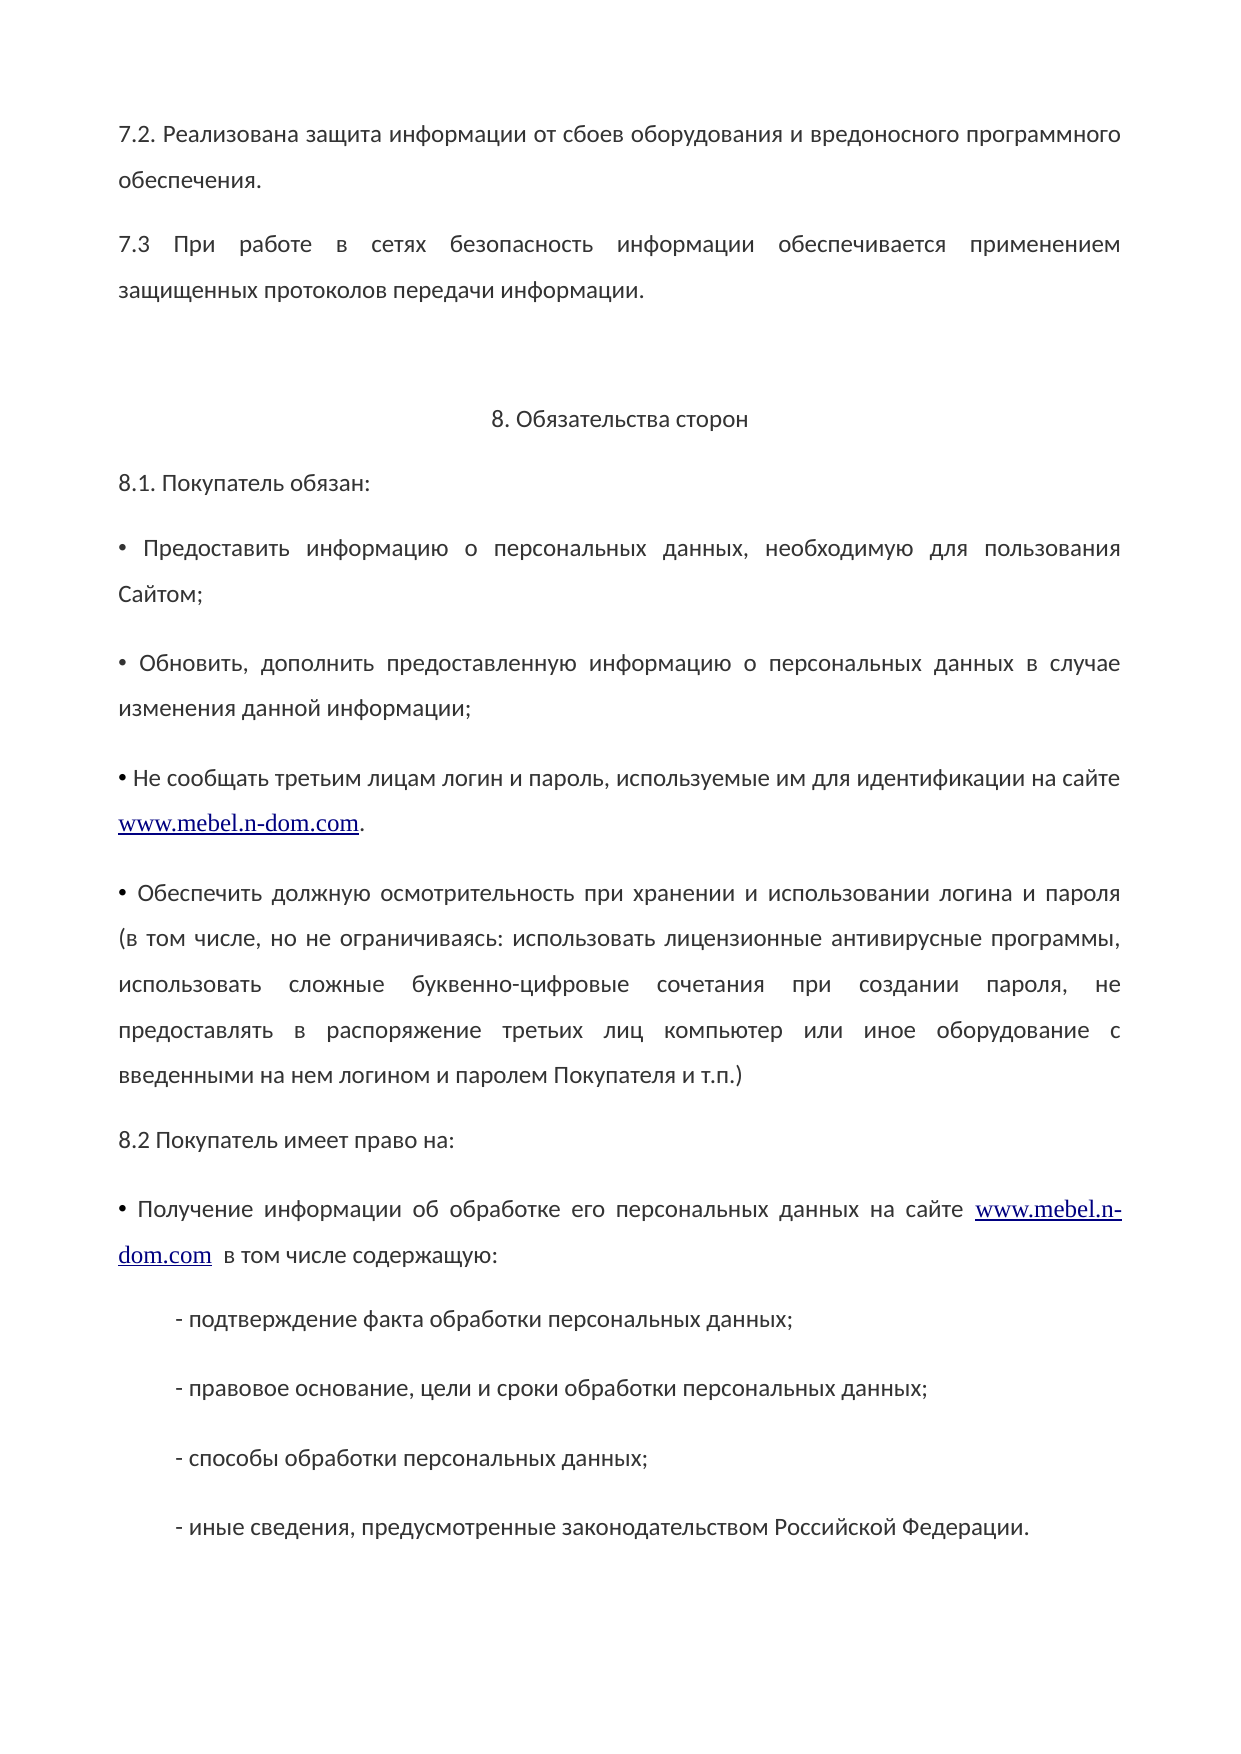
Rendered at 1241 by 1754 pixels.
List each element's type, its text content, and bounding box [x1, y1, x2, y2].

list Не сообщать третьим лицам логин и пароль, используемые им для идентификации на сайте www.mebel.n-dom.com. [118, 762, 1122, 838]
list Получение информации об обработке его персональных данных на сайте www.mebel.n-dom.com в том числе содержащую: [118, 1193, 1122, 1269]
list - подтверждение факта обработки персональных данных; [175, 1303, 1122, 1334]
list Обновить, дополнить предоставленную информацию о персональных данных в случае изменения данной информации; [118, 647, 1122, 723]
list 8.2 Покупатель имеет право на: [118, 1124, 1122, 1154]
list 7.3 При работе в сетях безопасность информации обеспечивается применением защищенных протоколов передачи информации. [118, 228, 1122, 304]
list - способы обработки персональных данных; [175, 1442, 1122, 1472]
list - иные сведения, предусмотренные законодательством Российской Федерации. [175, 1511, 1122, 1541]
text 8.1. Покупатель обязан: [118, 467, 1122, 498]
list Обеспечить должную осмотрительность при хранении и использовании логина и пароля (в том числе, но не ограничиваясь: использовать лицензионные антивирусные программы, использовать сложные буквенно-цифровые сочетания при создании пароля, не предоставлять в распоряжение третьих лиц компьютер или иное оборудование с введенными на нем логином и паролем Покупателя и т.п.) [118, 877, 1122, 1090]
list Предоставить информацию о персональных данных, необходимую для пользования Сайтом; [118, 532, 1122, 608]
text 8. Обязательства сторон [118, 403, 1122, 433]
text 7.2. Реализована защита информации от сбоев оборудования и вредоносного программного обеспечения. [118, 118, 1122, 194]
list - правовое основание, цели и сроки обработки персональных данных; [175, 1373, 1122, 1403]
